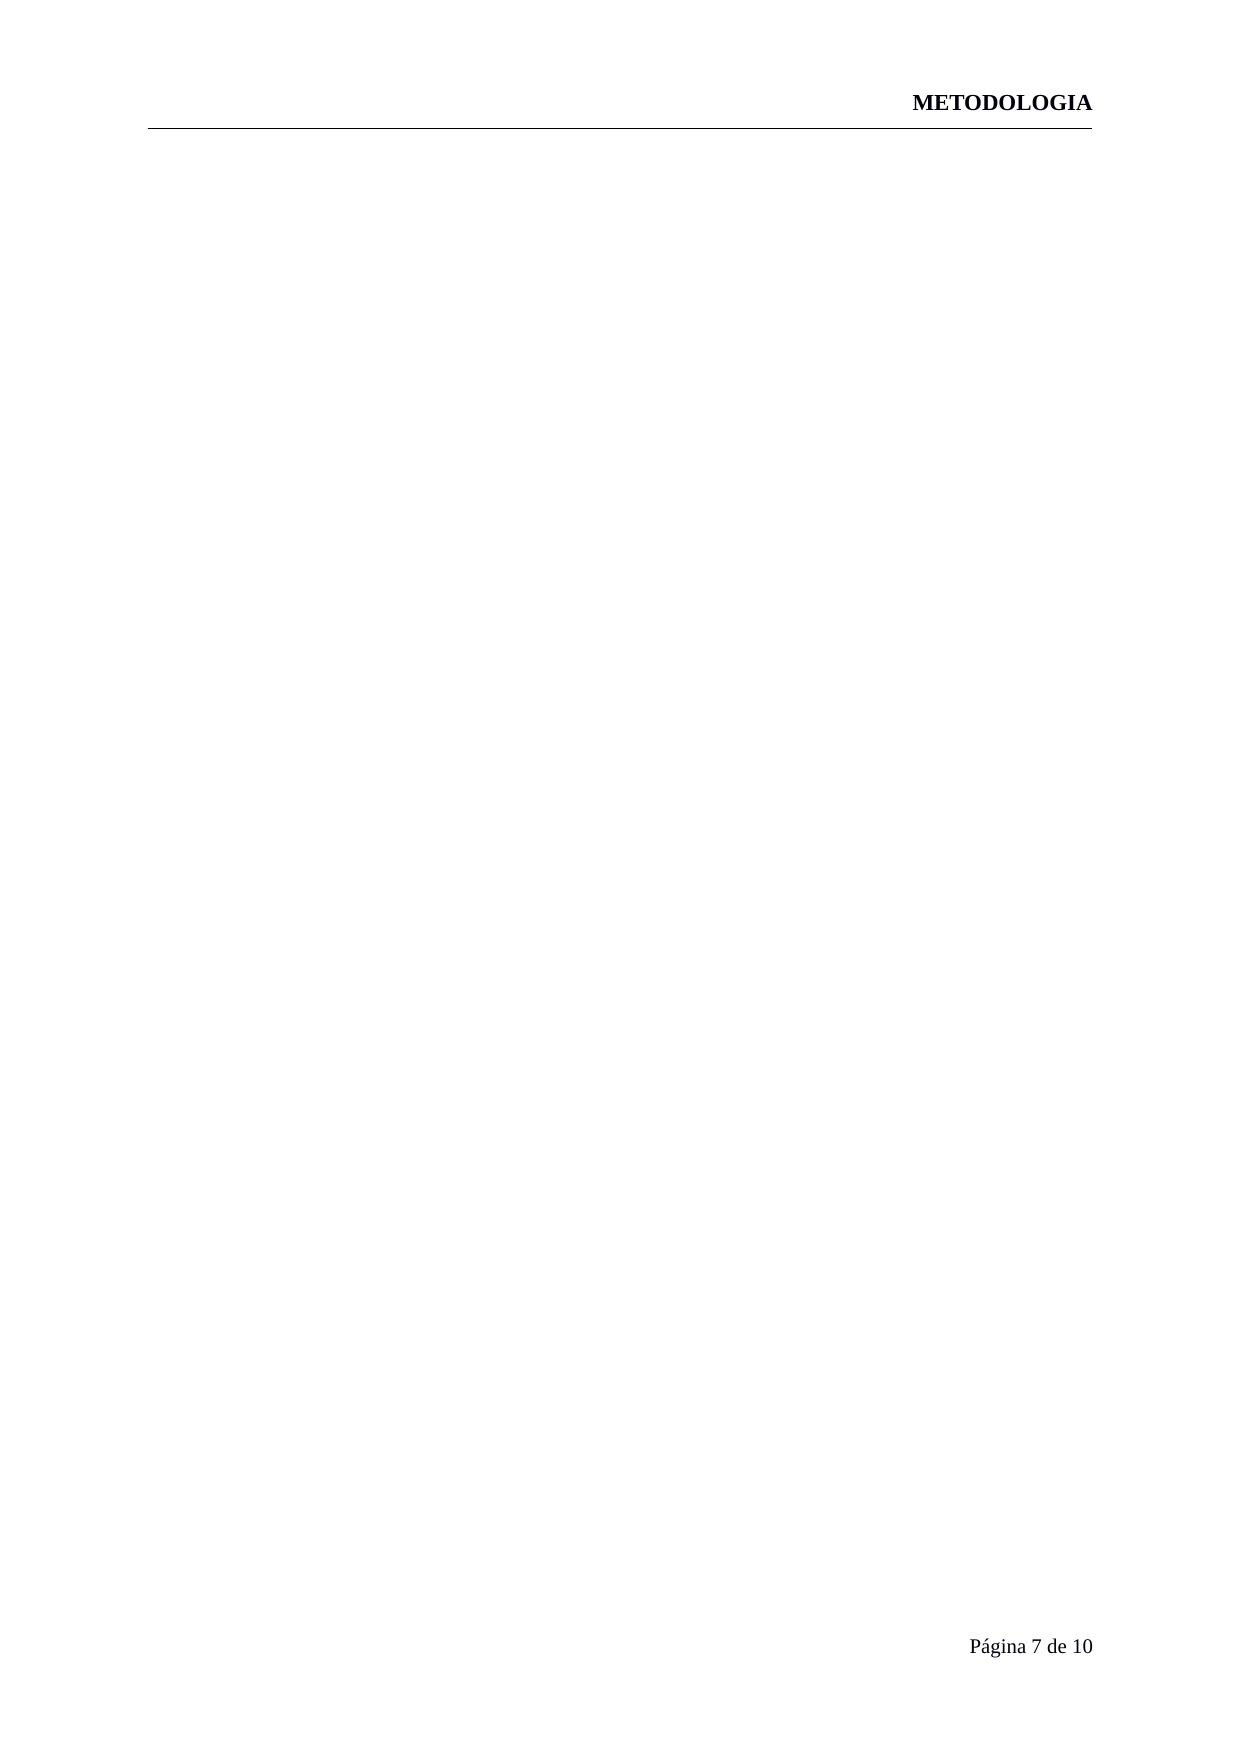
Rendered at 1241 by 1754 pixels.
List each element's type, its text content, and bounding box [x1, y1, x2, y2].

text METODOLOGIA [885, 89, 1092, 115]
